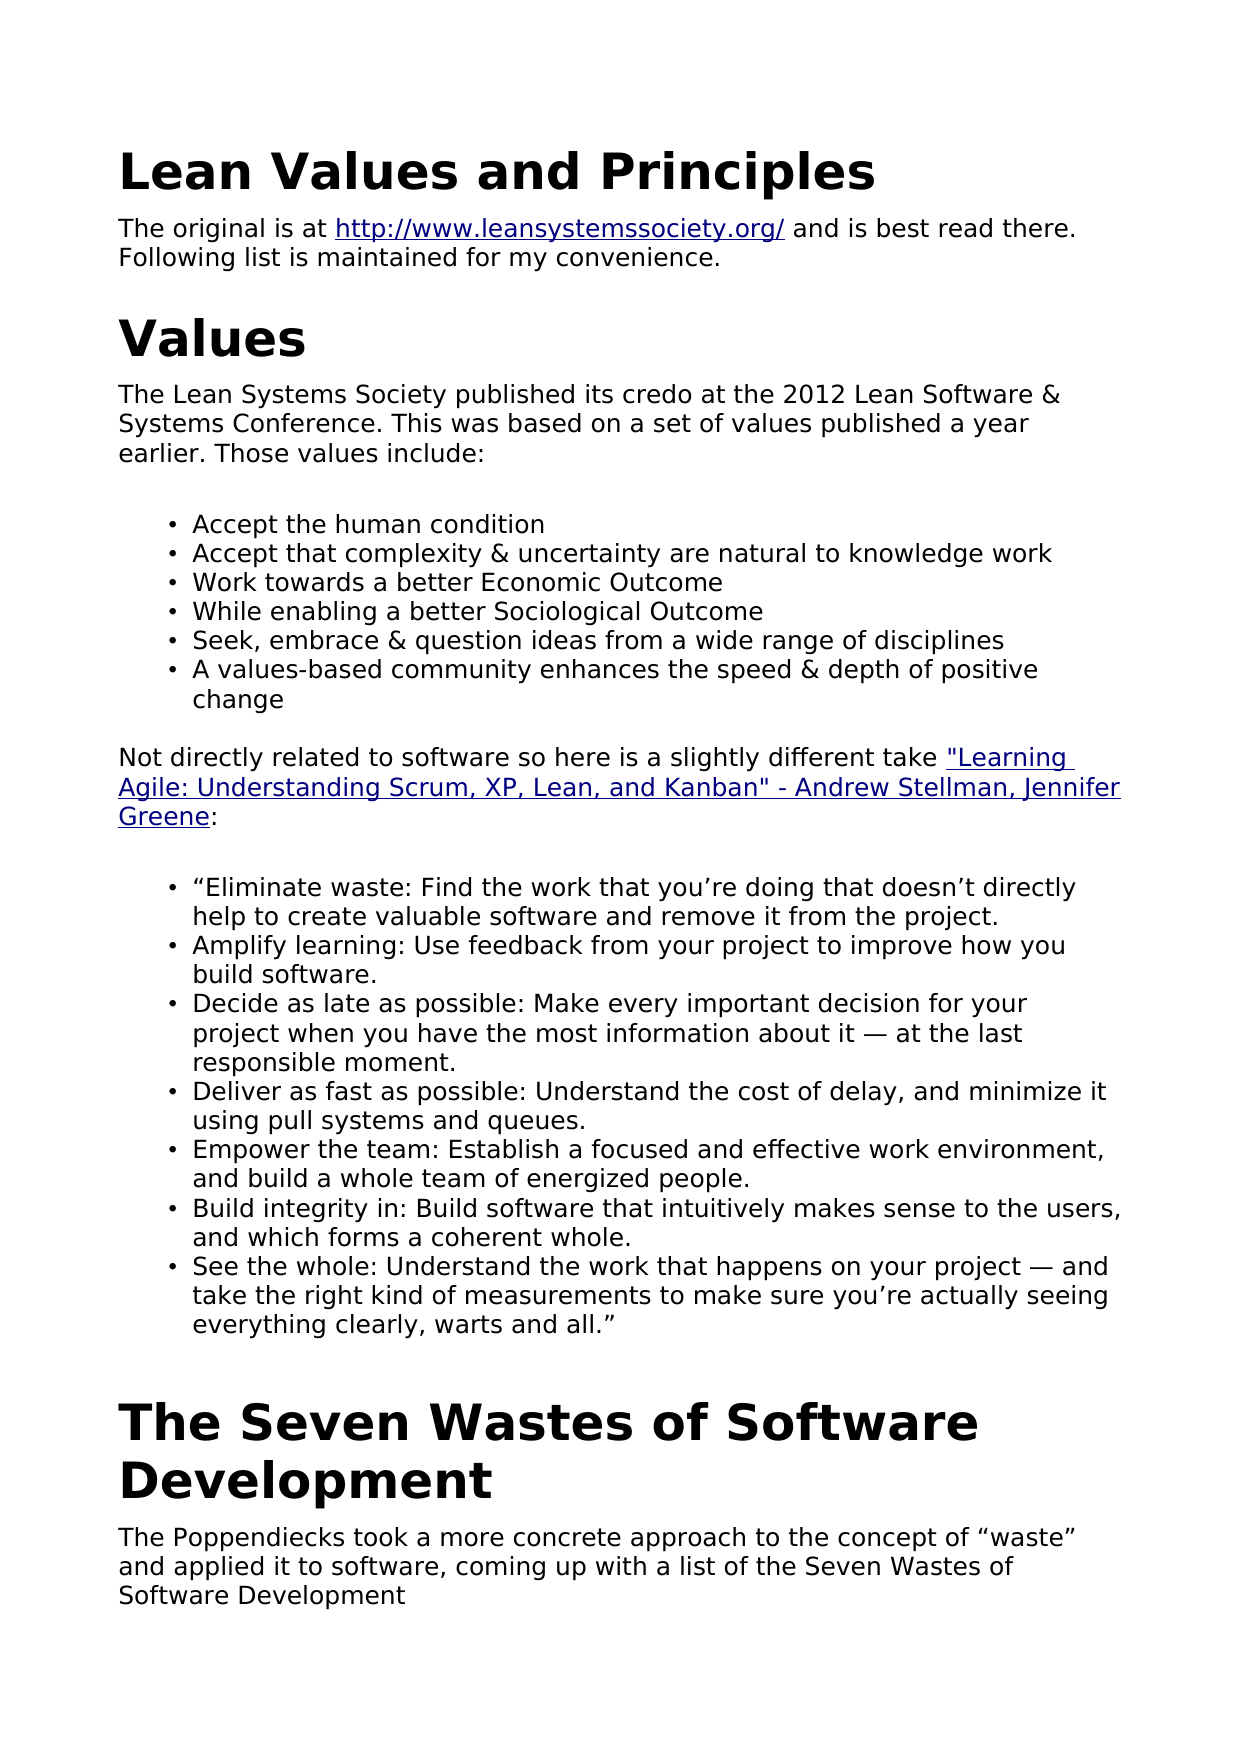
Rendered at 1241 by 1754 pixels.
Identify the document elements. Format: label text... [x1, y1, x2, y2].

list See the whole: Understand the work that happens on your project — and take the right kind of measurements to make sure you’re actually seeing everything clearly, warts and all.” [177, 1252, 1122, 1340]
list Deliver as fast as possible: Understand the cost of delay, and minimize it using pull systems and queues. [177, 1077, 1122, 1136]
text The Lean Systems Society published its credo at the 2012 Lean Software & Systems Conference. This was based on a set of values published a year earlier. Those values include: [118, 380, 1122, 468]
list Seek, embrace & question ideas from a wide range of disciplines [177, 627, 1122, 656]
list Empower the team: Establish a focused and effective work environment, and build a whole team of energized people. [177, 1136, 1122, 1194]
list Amplify learning: Use feedback from your project to improve how you build software. [177, 931, 1122, 990]
list Accept that complexity & uncertainty are natural to knowledge work [177, 539, 1122, 568]
subtitle The Seven Wastes of Software Development [118, 1394, 1122, 1511]
list While enabling a better Sociological Outcome [177, 597, 1122, 627]
text The original is at http://www.leansystemssociety.org/ and is best read there. Following list is maintained for my convenience. [118, 214, 1122, 272]
subtitle Lean Values and Principles [118, 143, 1122, 201]
list Decide as late as possible: Make every important decision for your project when you have the most information about it — at the last responsible moment. [177, 990, 1122, 1077]
list Accept the human condition [177, 510, 1122, 539]
text The Poppendiecks took a more concrete approach to the concept of “waste” and applied it to software, coming up with a list of the Seven Wastes of Software Development [118, 1523, 1122, 1611]
subtitle Values [118, 310, 1122, 368]
text Not directly related to software so here is a slightly different take "Learning Agile: Understanding Scrum, XP, Lean, and Kanban" - Andrew Stellman, Jennifer Greene: [118, 743, 1122, 831]
list “Eliminate waste: Find the work that you’re doing that doesn’t directly help to create valuable software and remove it from the project. [177, 873, 1122, 931]
list Work towards a better Economic Outcome [177, 568, 1122, 597]
list Build integrity in: Build software that intuitively makes sense to the users, and which forms a coherent whole. [177, 1194, 1122, 1252]
list A values-based community enhances the speed & depth of positive change [177, 656, 1122, 714]
